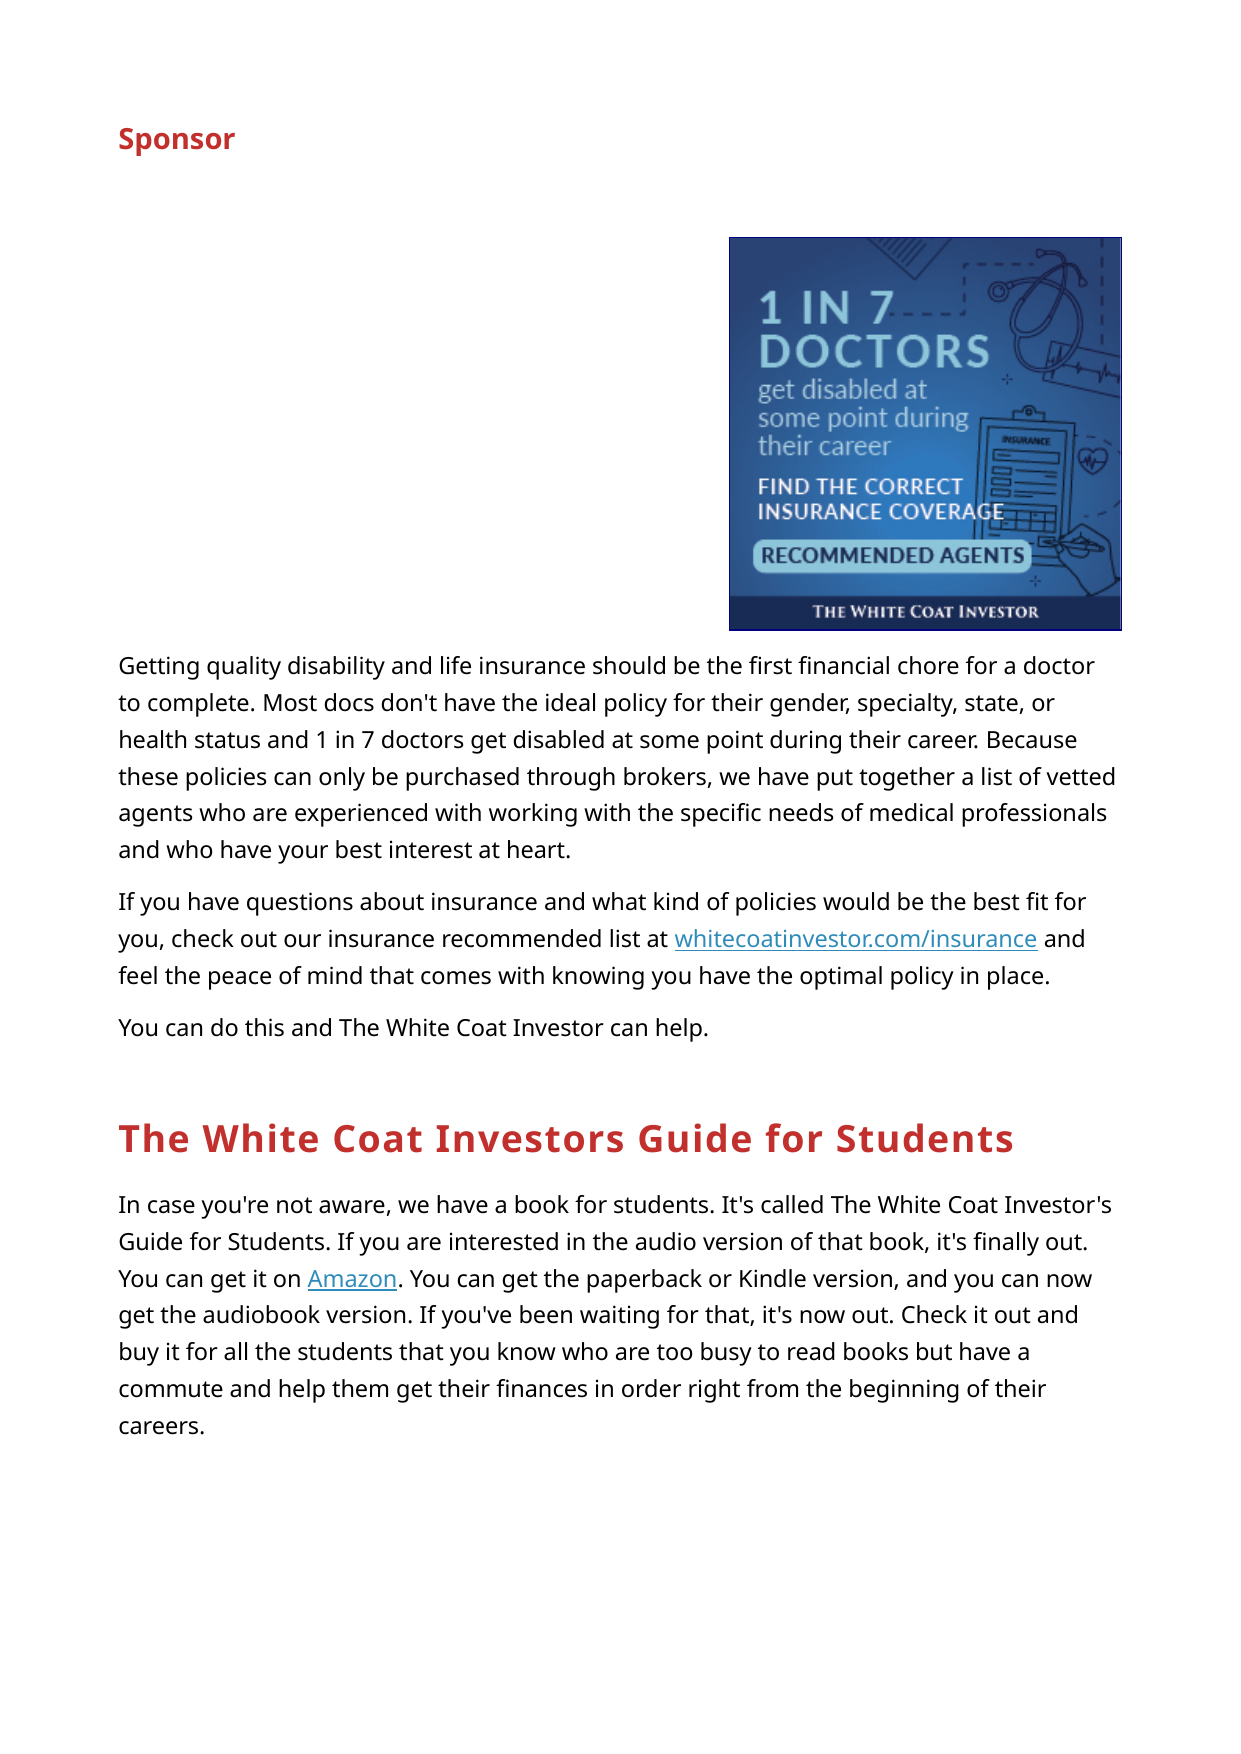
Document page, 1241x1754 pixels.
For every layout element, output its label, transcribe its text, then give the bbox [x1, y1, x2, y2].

picture [730, 238, 1121, 629]
subtitle Sponsor [118, 118, 1122, 158]
text Getting quality disability and life insurance should be the first financial chore for a doctor to complete. Most docs don't have the ideal policy for their gender, specialty, state, or health status and 1 in 7 doctors get disabled at some point during their career. Because these policies can only be purchased through brokers, we have put together a list of vetted agents who are experienced with working with the specific needs of medical professionals and who have your best interest at heart. [118, 649, 1122, 865]
text You can do this and The White Coat Investor can help. [118, 1012, 1122, 1044]
subtitle The White Coat Investors Guide for Students [118, 1113, 1122, 1164]
text In case you're not aware, we have a book for students. It's called The White Coat Investor's Guide for Students. If you are interested in the audio version of that book, it's finally out. You can get it on Amazon. You can get the paperback or Kindle version, and you can now get the audiobook version. If you've been waiting for that, it's now out. Check it out and buy it for all the students that you know who are too busy to read books but have a commute and help them get their finances in order right from the beginning of their careers. [118, 1188, 1122, 1441]
text If you have questions about insurance and what kind of policies would be the best fit for you, check out our insurance recommended list at whitecoatinvestor.com/insurance and feel the peace of mind that comes with knowing you have the optimal policy in place. [118, 886, 1122, 991]
